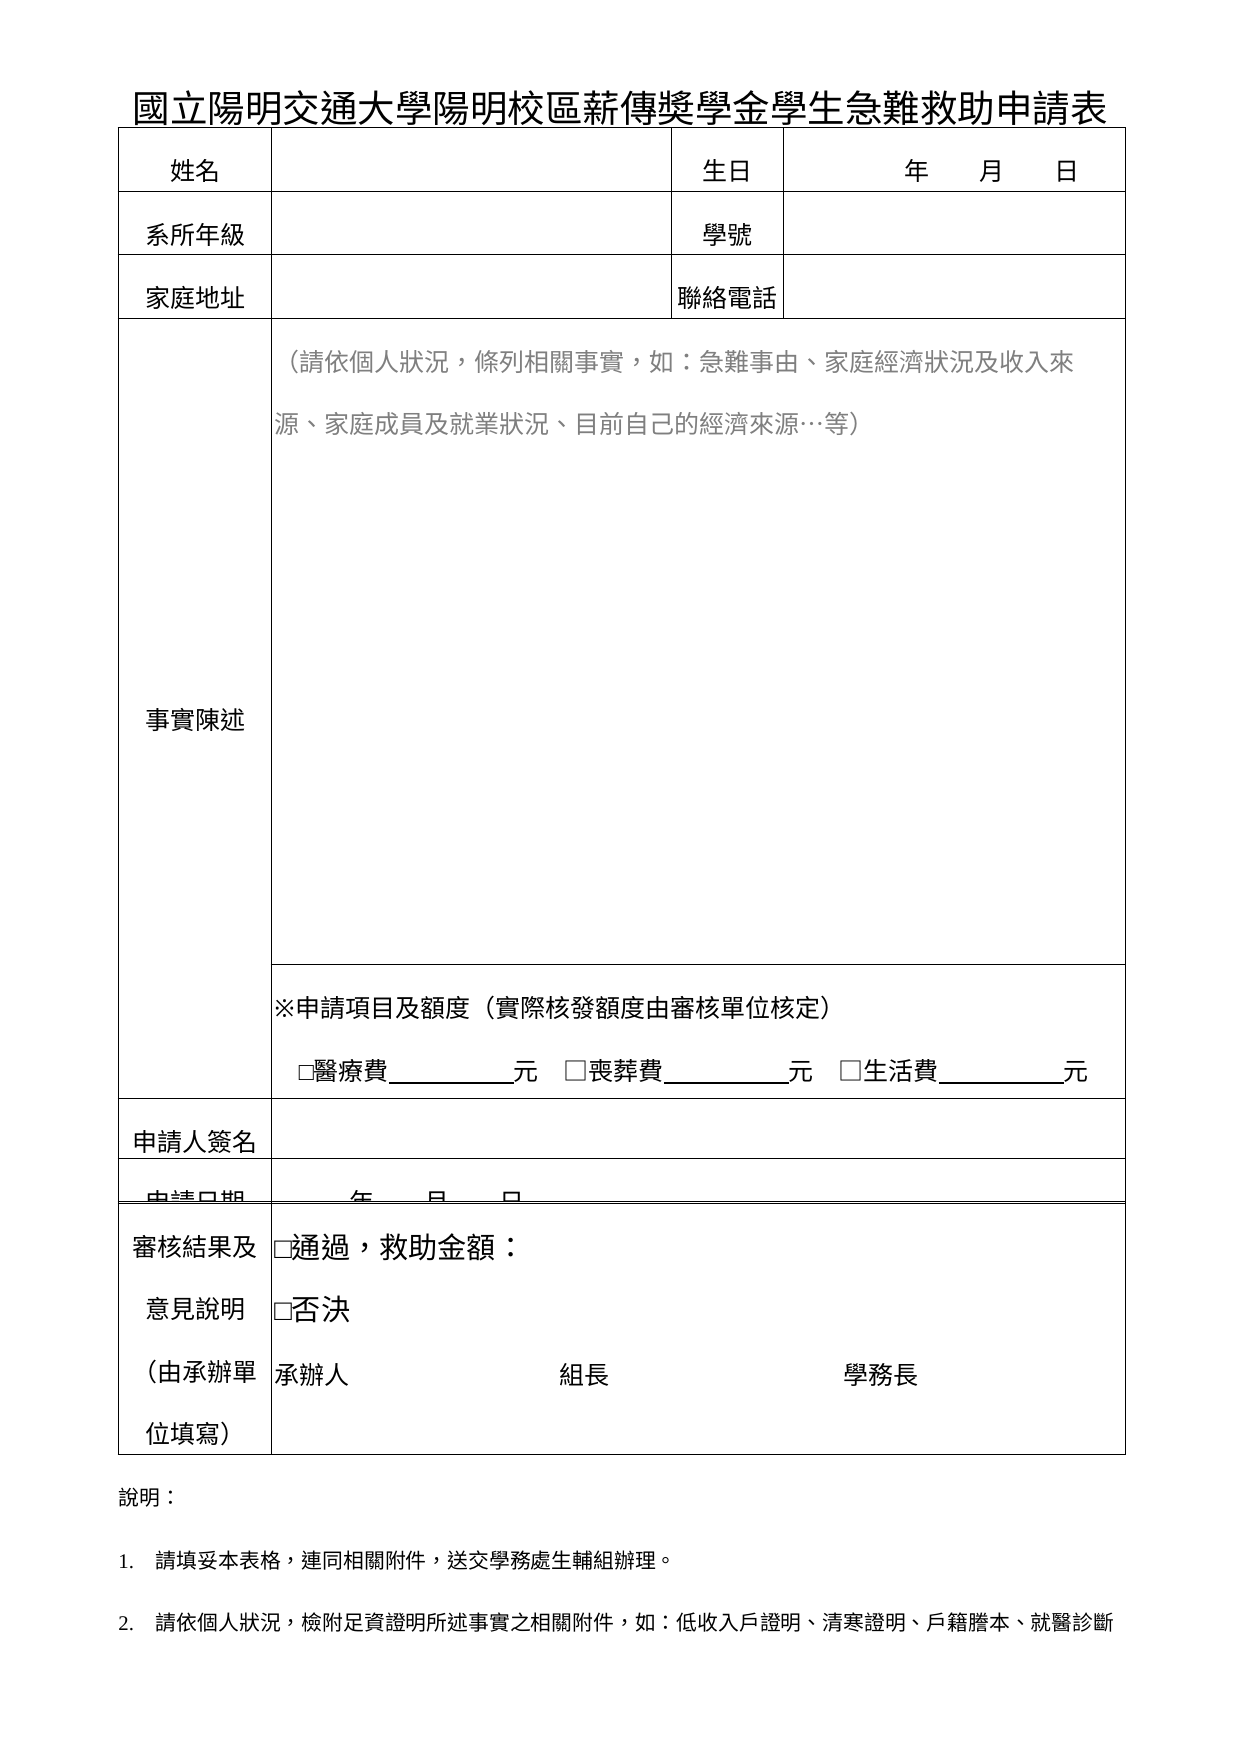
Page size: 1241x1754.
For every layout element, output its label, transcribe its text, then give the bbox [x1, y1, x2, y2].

table_cell 學務長 [841, 1329, 1125, 1454]
table_cell ※申請項目及額度（實際核發額度由審核單位核定） □醫療費 元 □喪葬費 元 □生活費 元 合計 元(表單如不敷使用，請自行延伸) [272, 965, 1125, 1098]
table_cell 學號 [672, 192, 783, 254]
table_cell 年 月 日 [272, 1159, 1125, 1201]
list 請依個人狀況，檢附足資證明所述事實之相關附件，如：低收入戶證明、清寒證明、戶籍謄本、就醫診斷 [118, 1580, 1122, 1642]
text 國立陽明交通大學陽明校區薪傳奬學金學生急難救助申請表 [118, 64, 1122, 127]
table_header 姓名 [119, 128, 271, 191]
table_cell 組長 [556, 1329, 841, 1454]
table_cell [784, 192, 1125, 254]
table_cell 事實陳述 [119, 319, 271, 1098]
table_header 生日 [672, 128, 783, 191]
table_cell 系所年級 [119, 192, 271, 254]
list 請填妥本表格，連同相關附件，送交學務處生輔組辦理。 [118, 1517, 1122, 1580]
table_header 年 月 日 [784, 128, 1125, 191]
table_cell □通過，救助金額： □否決 [272, 1204, 1125, 1329]
table_cell 申請日期 [119, 1159, 271, 1201]
table_cell 家庭地址 [119, 255, 271, 318]
table_cell 承辦人 [272, 1329, 556, 1454]
text 說明： [118, 1455, 1122, 1517]
table_header [272, 128, 671, 191]
table_cell [272, 1099, 1125, 1158]
table_cell [272, 192, 671, 254]
table_cell [784, 255, 1125, 318]
table_cell 審核結果及意見說明 （由承辦單位填寫） [119, 1204, 271, 1454]
table_cell （請依個人狀況，條列相關事實，如：急難事由、家庭經濟狀況及收入來源、家庭成員及就業狀況、目前自己的經濟來源…等） [272, 319, 1125, 964]
table_cell [272, 255, 671, 318]
table_cell 聯絡電話 [672, 255, 783, 318]
table_cell 申請人簽名 [119, 1099, 271, 1158]
